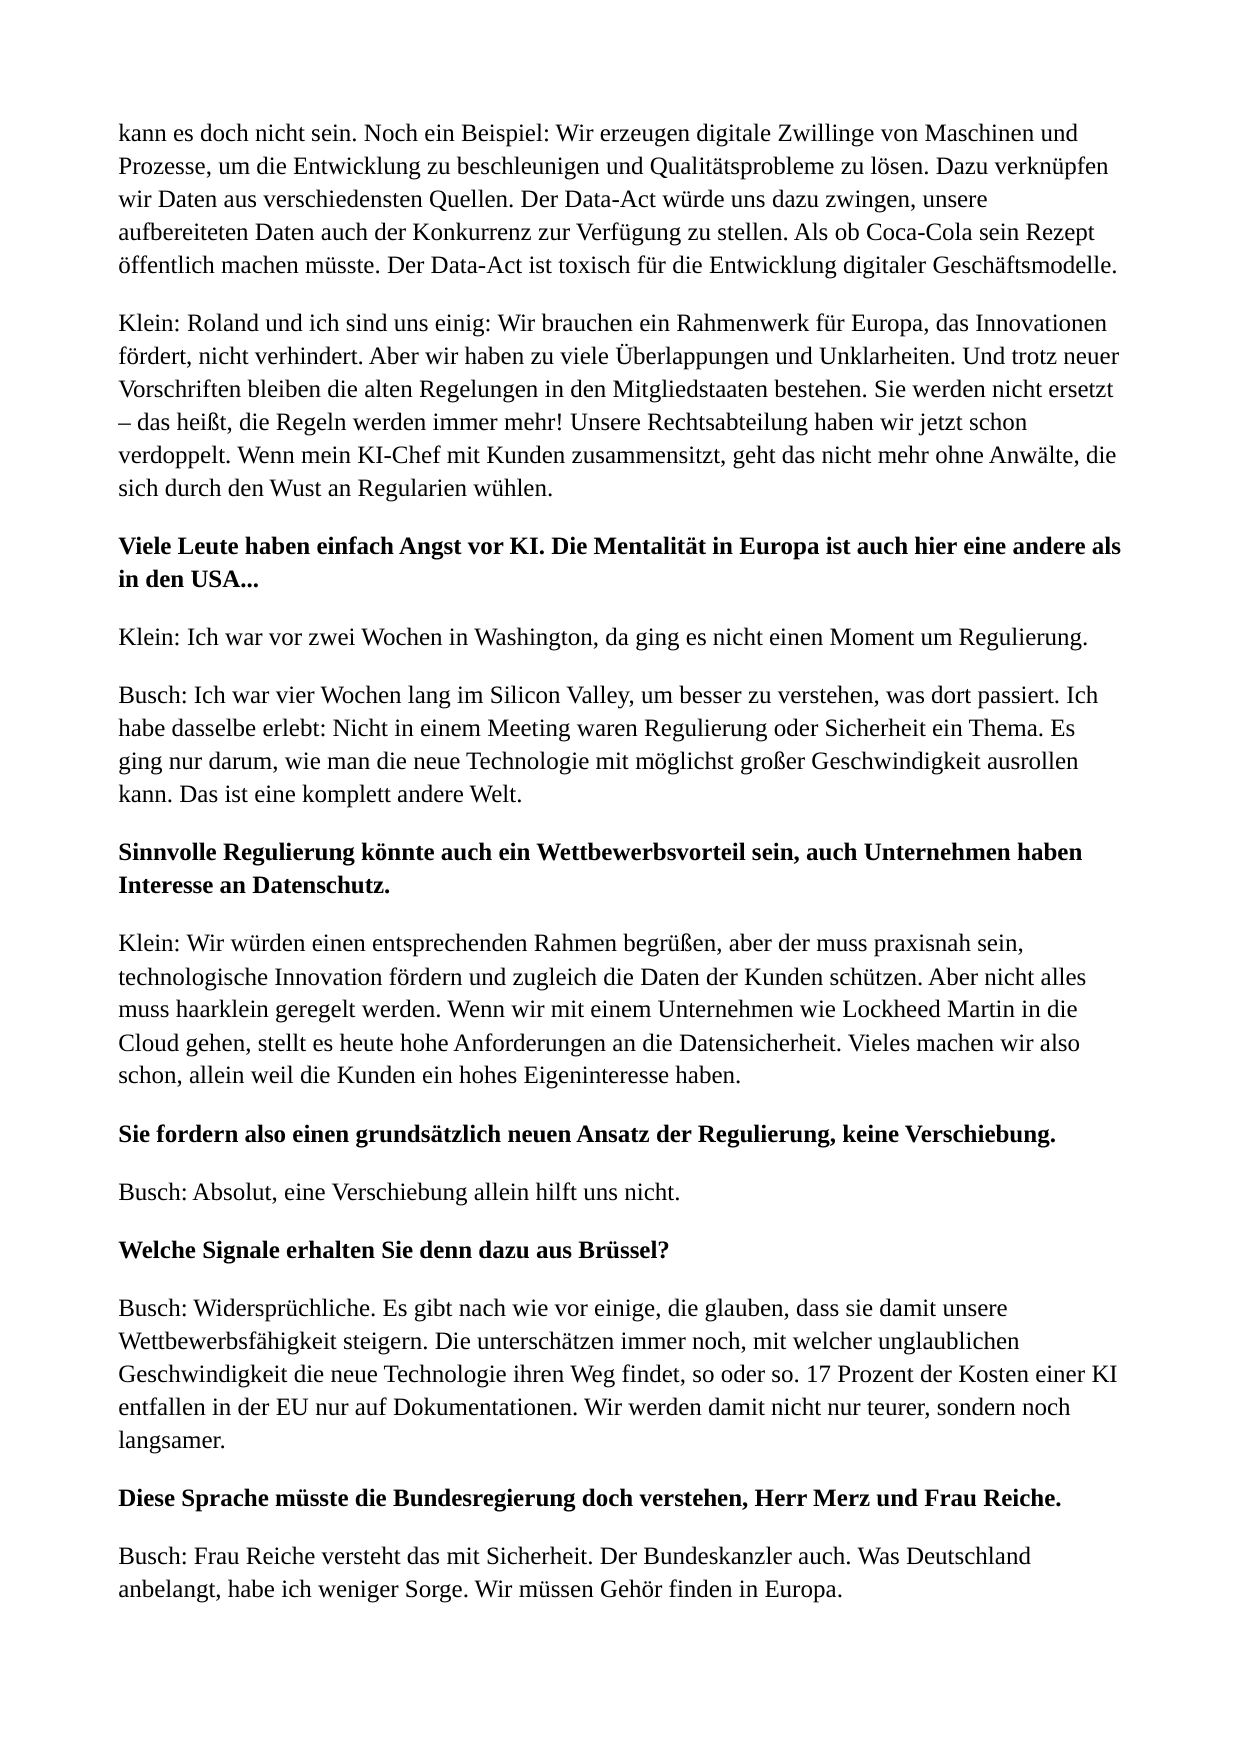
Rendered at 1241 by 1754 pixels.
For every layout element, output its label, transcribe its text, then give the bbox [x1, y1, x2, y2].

text Klein: Ich war vor zwei Wochen in Washington, da ging es nicht einen Moment um Regulierung. [118, 622, 1122, 651]
text Welche Signale erhalten Sie denn dazu aus Brüssel? [118, 1235, 1122, 1263]
text kann es doch nicht sein. Noch ein Beispiel: Wir erzeugen digitale Zwillinge von Maschinen und Prozesse, um die Entwicklung zu beschleunigen und Qualitätsprobleme zu lösen. Dazu verknüpfen wir Daten aus verschiedensten Quellen. Der Data-Act würde uns dazu zwingen, unsere aufbereiteten Daten auch der Konkurrenz zur Verfügung zu stellen. Als ob Coca-Cola sein Rezept öffentlich machen müsste. Der Data-Act ist toxisch für die Entwicklung digitaler Geschäftsmodelle. [118, 118, 1122, 279]
text Busch: Frau Reiche versteht das mit Sicherheit. Der Bundeskanzler auch. Was Deutschland anbelangt, habe ich weniger Sorge. Wir müssen Gehör finden in Europa. [118, 1541, 1122, 1603]
text Klein: Roland und ich sind uns einig: Wir brauchen ein Rahmenwerk für Europa, das Innovationen fördert, nicht verhindert. Aber wir haben zu viele Überlappungen und Unklarheiten. Und trotz neuer Vorschriften bleiben die alten Regelungen in den Mitgliedstaaten bestehen. Sie werden nicht ersetzt – das heißt, die Regeln werden immer mehr! Unsere Rechtsabteilung haben wir jetzt schon verdoppelt. Wenn mein KI-Chef mit Kunden zusammensitzt, geht das nicht mehr ohne Anwälte, die sich durch den Wust an Regularien wühlen. [118, 308, 1122, 502]
text Diese Sprache müsste die Bundesregierung doch verstehen, Herr Merz und Frau Reiche. [118, 1483, 1122, 1512]
text Klein: Wir würden einen entsprechenden Rahmen begrüßen, aber der muss praxisnah sein, technologische Innovation fördern und zugleich die Daten der Kunden schützen. Aber nicht alles muss haarklein geregelt werden. Wenn wir mit einem Unternehmen wie Lockheed Martin in die Cloud gehen, stellt es heute hohe Anforderungen an die Datensicherheit. Vieles machen wir also schon, allein weil die Kunden ein hohes Eigeninteresse haben. [118, 928, 1122, 1089]
text Sie fordern also einen grundsätzlich neuen Ansatz der Regulierung, keine Verschiebung. [118, 1119, 1122, 1147]
text Viele Leute haben einfach Angst vor KI. Die Mentalität in Europa ist auch hier eine andere als in den USA... [118, 531, 1122, 593]
text Busch: Ich war vier Wochen lang im Silicon Valley, um besser zu verstehen, was dort passiert. Ich habe dasselbe erlebt: Nicht in einem Meeting waren Regulierung oder Sicherheit ein Thema. Es ging nur darum, wie man die neue Technologie mit möglichst großer Geschwindigkeit ausrollen kann. Das ist eine komplett andere Welt. [118, 680, 1122, 808]
text Busch: Absolut, eine Verschiebung allein hilft uns nicht. [118, 1177, 1122, 1205]
text Sinnvolle Regulierung könnte auch ein Wettbewerbsvorteil sein, auch Unternehmen haben Interesse an Datenschutz. [118, 837, 1122, 899]
text Busch: Widersprüchliche. Es gibt nach wie vor einige, die glauben, dass sie damit unsere Wettbewerbsfähigkeit steigern. Die unterschätzen immer noch, mit welcher unglaublichen Geschwindigkeit die neue Technologie ihren Weg findet, so oder so. 17 Prozent der Kosten einer KI entfallen in der EU nur auf Dokumentationen. Wir werden damit nicht nur teurer, sondern noch langsamer. [118, 1293, 1122, 1453]
